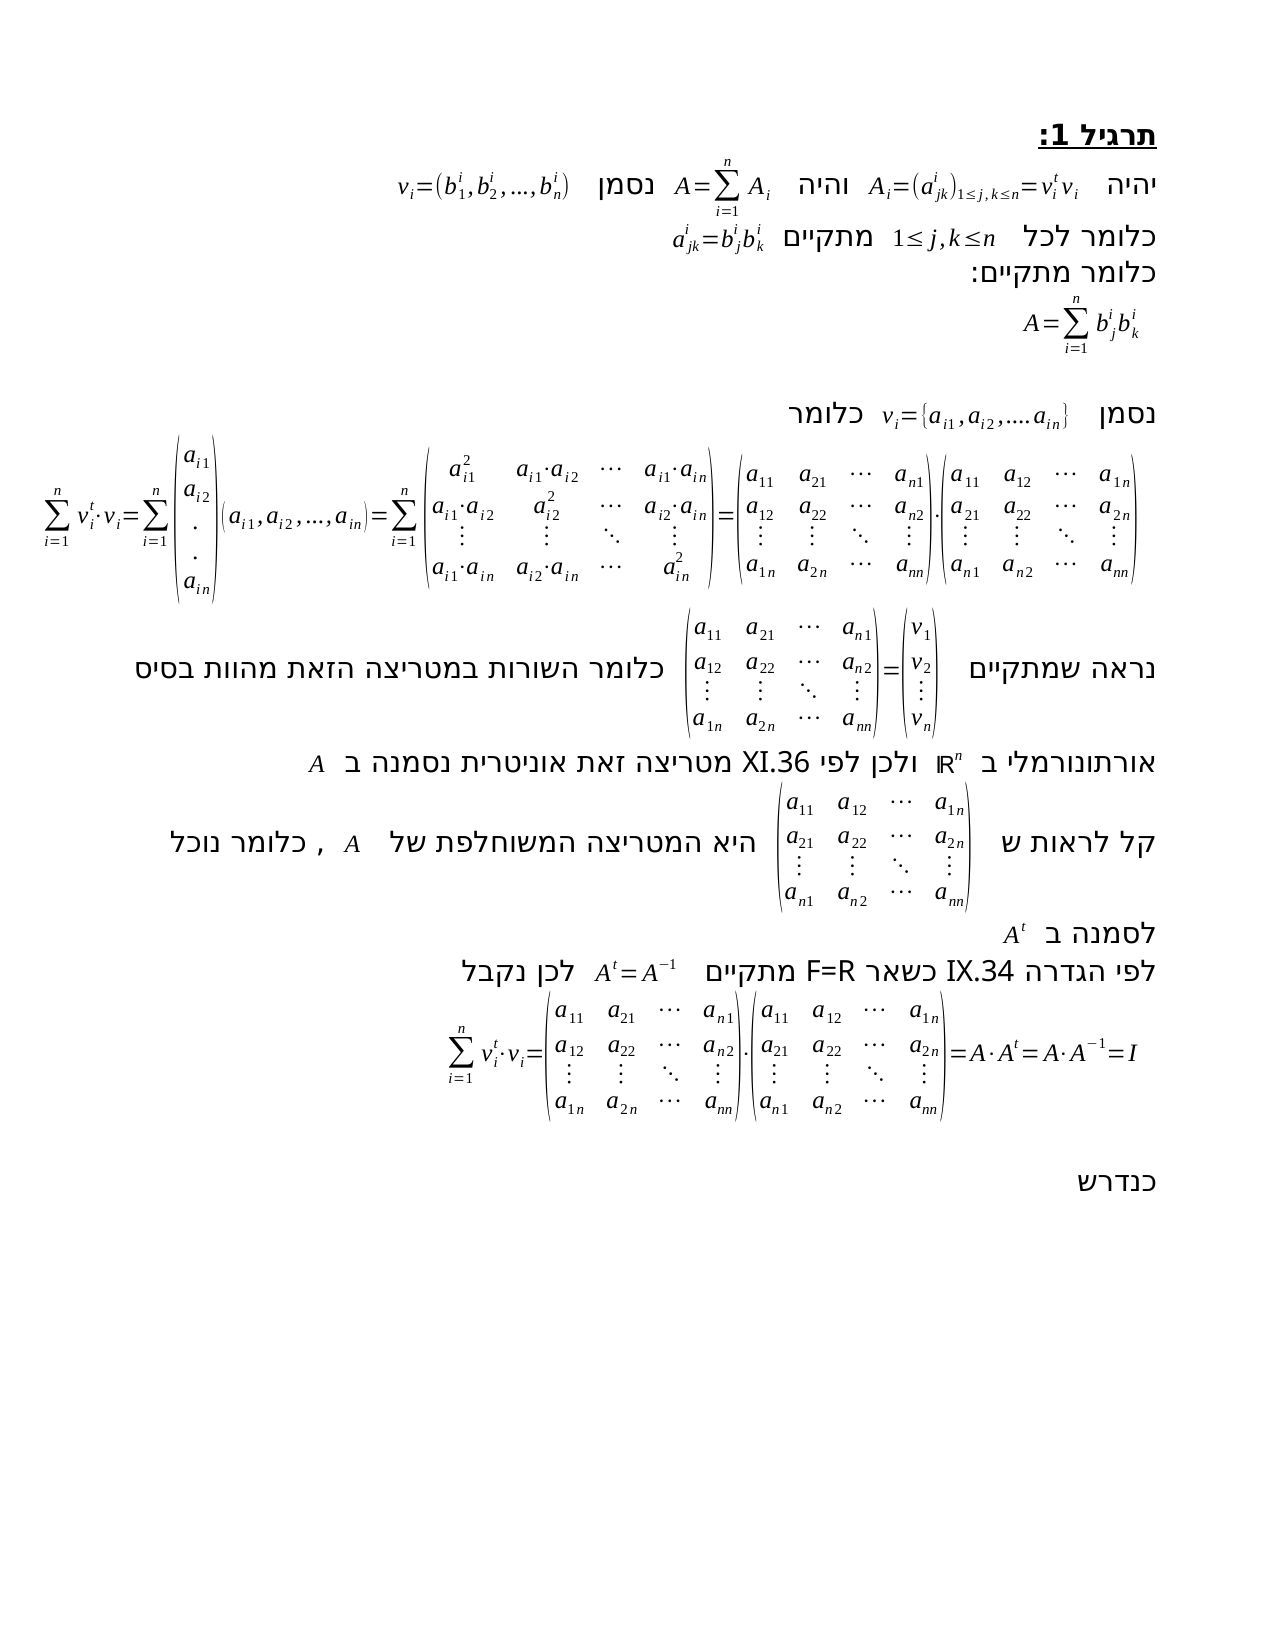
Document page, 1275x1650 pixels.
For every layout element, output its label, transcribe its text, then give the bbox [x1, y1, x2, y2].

text כלומר לכל מתקיים [118, 219, 1157, 256]
text נסמן כלומר [118, 396, 1157, 606]
text נראה שמתקיים כלומר השורות במטריצה הזאת מהוות בסיס אורתונורמלי בולכן לפי XI.36 מטריצה זאת אוניטרית נסמנה ב [118, 606, 1157, 781]
text יהיה והיה נסמן [118, 152, 1157, 219]
text לפי הגדרה IX.34 כשאר F=R מתקיים לכן נקבל [118, 950, 1157, 1124]
text תרגיל 1: [118, 118, 1157, 152]
text כלומר מתקיים: [118, 256, 1157, 289]
text כנדרש [118, 1164, 1157, 1198]
text קל לראות ש היא המטריצה המשוחלפת של , כלומר נוכל לסמנה ב [118, 781, 1157, 950]
